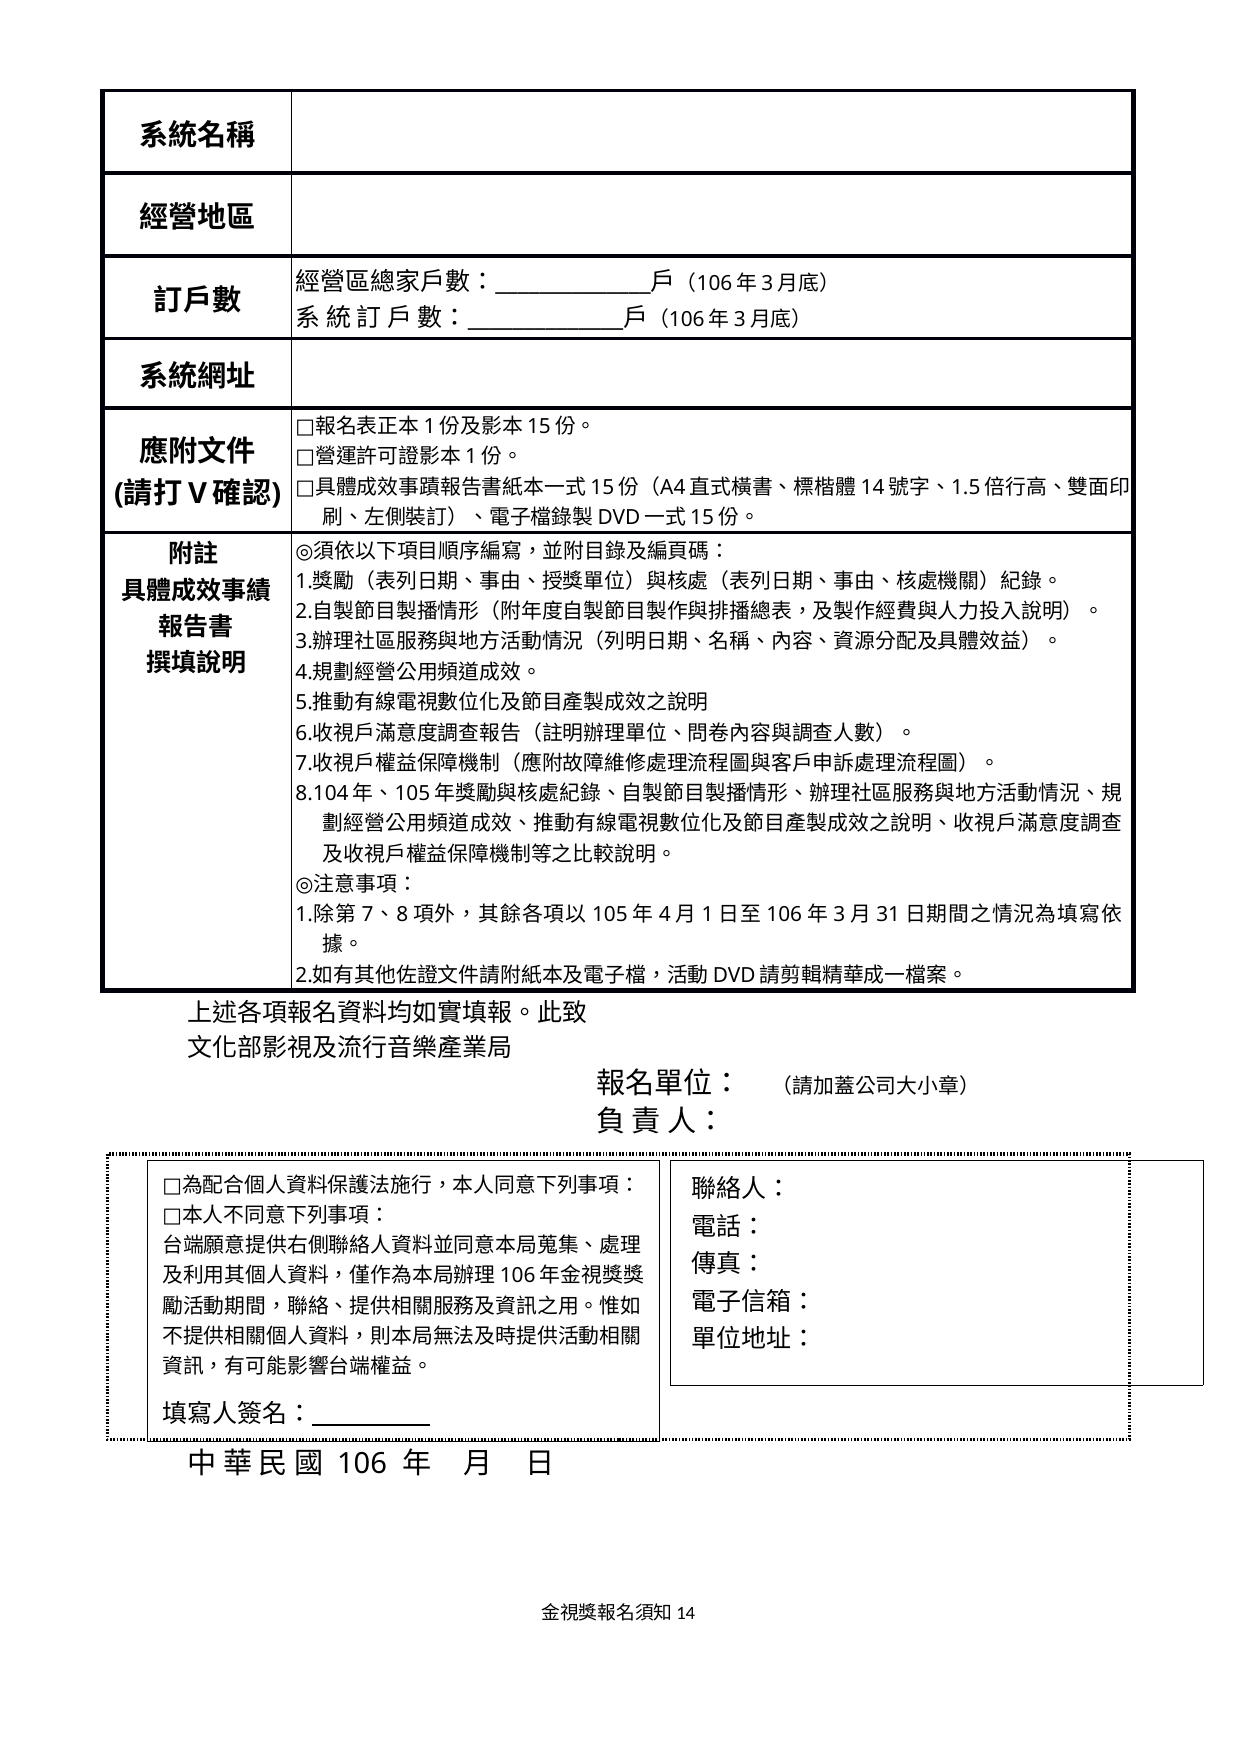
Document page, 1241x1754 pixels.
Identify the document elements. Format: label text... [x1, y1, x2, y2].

table_cell ◎須依以下項目順序編寫，並附目錄及編頁碼： 1.獎勵（表列日期、事由、授獎單位）與核處（表列日期、事由、核處機關）紀錄。 2.自製節目製播情形（附年度自製節目製作與排播總表，及製作經費與人力投入說明）。 3.辦理社區服務與地方活動情況（列明日期、名稱、內容、資源分配及具體效益）。 4.規劃經營公用頻道成效。 5.推動有線電視數位化及節目產製成效之說明 6.收視戶滿意度調查報告（註明辦理單位、問卷內容與調查人數）。 7.收視戶權益保障機制（應附故障維修處理流程圖與客戶申訴處理流程圖）。 8.104年、105年獎勵與核處紀錄、自製節目製播情形、辦理社區服務與地方活動情況、規劃經營公用頻道成效、推動有線電視數位化及節目產製成效之說明、收視戶滿意度調查及收視戶權益保障機制等之比較說明。 ◎注意事項： 1.除第7、8項外，其餘各項以105年4月1日至106年3月31日期間之情況為填寫依據。 2.如有其他佐證文件請附紙本及電子檔，活動DVD請剪輯精華成一檔案。 [292, 534, 1131, 988]
table_cell 訂戶數 [105, 258, 291, 337]
text 填寫人簽名： [162, 1380, 644, 1430]
table_cell 系統網址 [105, 340, 291, 406]
text 上述各項報名資料均如實填報。此致 [187, 993, 1048, 1028]
text □本人不同意下列事項： [162, 1198, 644, 1228]
text □為配合個人資料保護法施行，本人同意下列事項： [162, 1168, 644, 1198]
table_cell 經營區總家戶數：______________戶（106年3月底） 系 統 訂 戶 數：______________戶（106年3月底） [292, 258, 1131, 337]
text 文化部影視及流行音樂產業局 [187, 1028, 1048, 1064]
table_cell 系統名稱 [105, 92, 291, 171]
text 中 華 民 國 106 年 月 日 [187, 1439, 1048, 1482]
table_cell 附註 具體成效事績 報告書 撰填說明 [105, 534, 291, 988]
text 負 責 人： [187, 1101, 1048, 1139]
table_cell □報名表正本1份及影本15份。 □營運許可證影本1份。 □具體成效事蹟報告書紙本一式15份（A4直式橫書、標楷體14號字、1.5倍行高、雙面印刷、左側裝訂）、電子檔錄製DVD一式15份。 [292, 410, 1131, 531]
text 台端願意提供右側聯絡人資料並同意本局蒐集、處理及利用其個人資料，僅作為本局辦理106年金視獎獎勵活動期間，聯絡、提供相關服務及資訊之用。惟如 [162, 1228, 644, 1319]
table_cell [292, 92, 1131, 171]
text 不提供相關個人資料，則本局無法及時提供活動相關資訊，有可能影響台端權益。 [162, 1319, 644, 1380]
text 電話： [685, 1205, 1188, 1243]
text 報名單位： （請加蓋公司大小章） [187, 1064, 1048, 1101]
table_cell [292, 340, 1131, 406]
text 傳真： [685, 1243, 1188, 1280]
text 電子信箱： [685, 1280, 1188, 1318]
text 聯絡人： [685, 1168, 1188, 1205]
table_cell 經營地區 [105, 175, 291, 254]
table_cell [292, 175, 1131, 254]
table_cell 應附文件 (請打V確認) [105, 410, 291, 531]
text 單位地址： [685, 1318, 1188, 1355]
